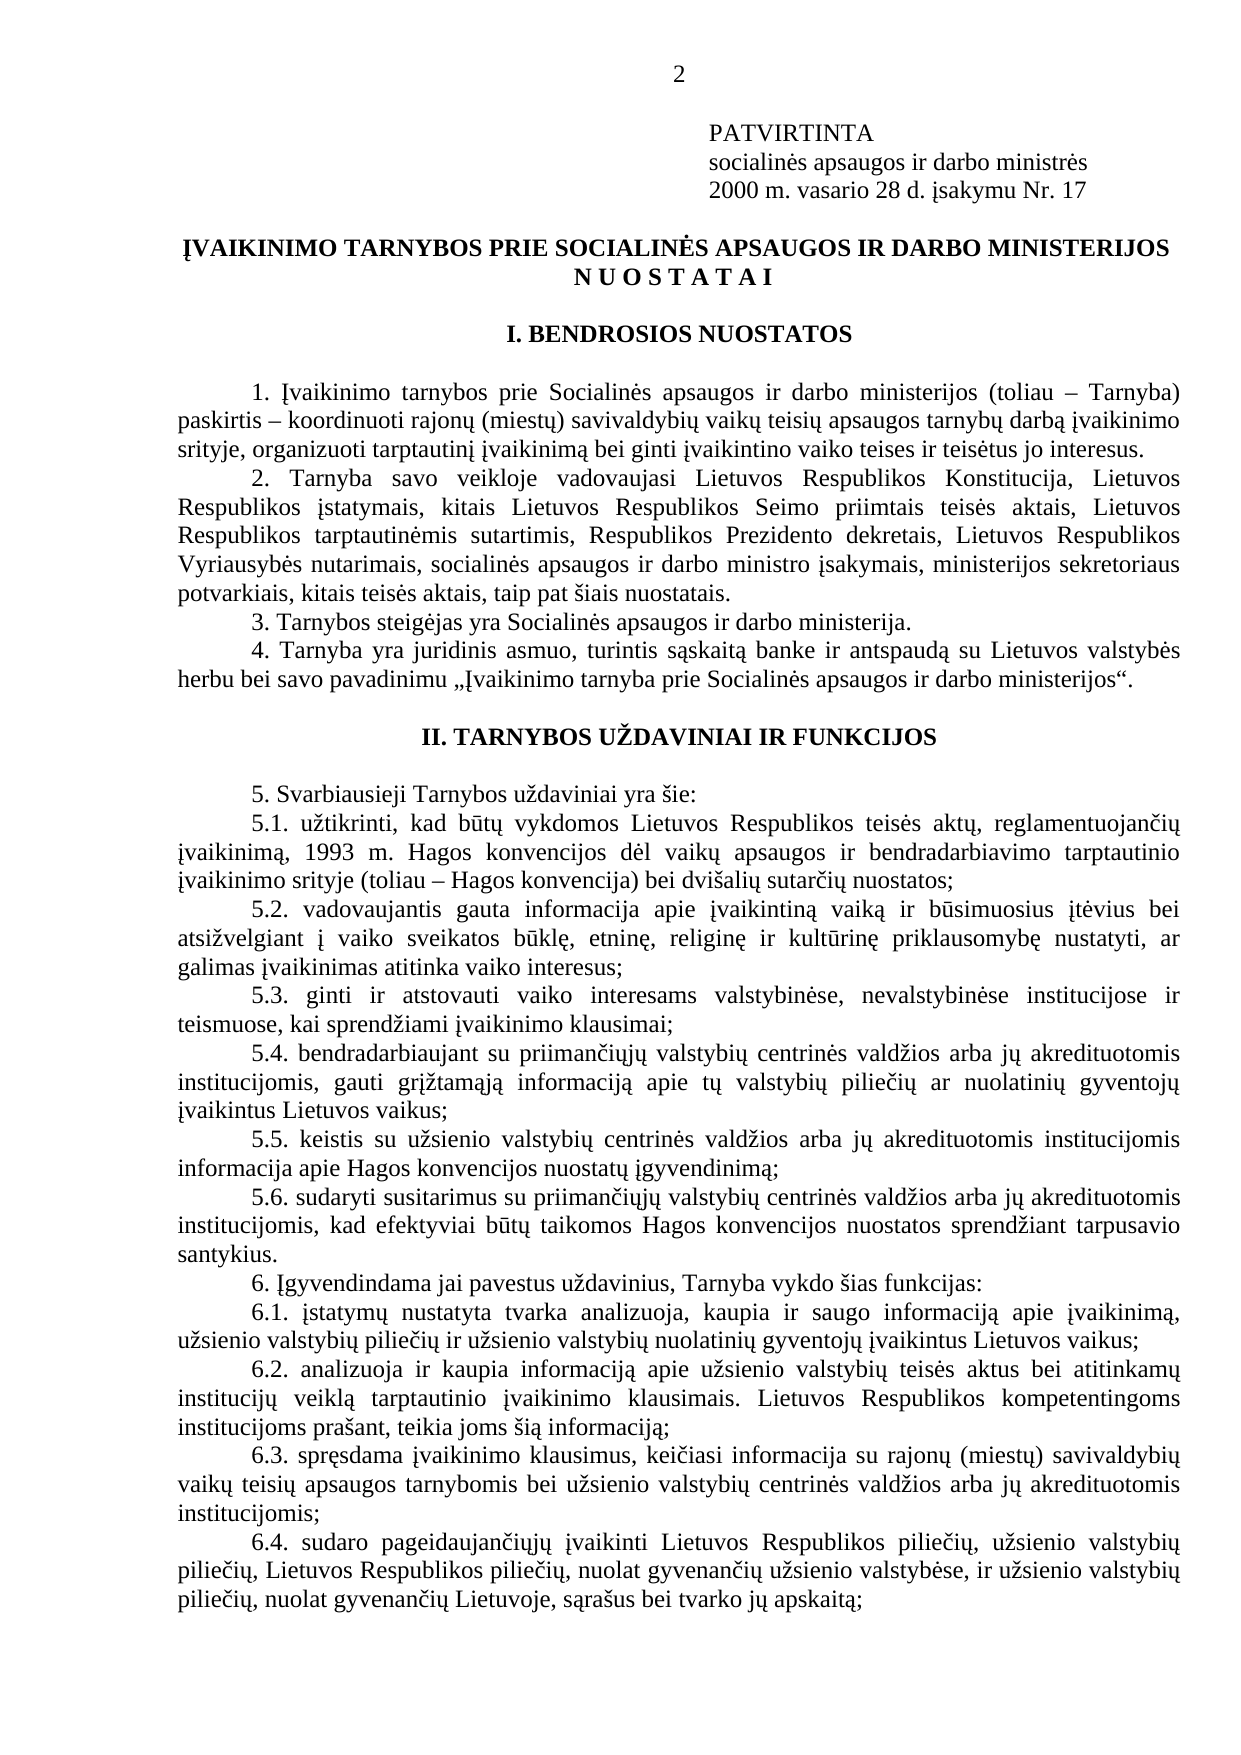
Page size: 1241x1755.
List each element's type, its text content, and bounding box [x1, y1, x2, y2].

text 5.5. keistis su užsienio valstybių centrinės valdžios arba jų akredituotomis institucijomis informacija apie Hagos konvencijos nuostatų įgyvendinimą; [177, 1124, 1181, 1182]
text 5.6. sudaryti susitarimus su priimančiųjų valstybių centrinės valdžios arba jų akredituotomis institucijomis, kad efektyviai būtų taikomos Hagos konvencijos nuostatos sprendžiant tarpusavio santykius. [177, 1182, 1181, 1268]
text PATVIRTINTA [177, 118, 1181, 147]
text 5.3. ginti ir atstovauti vaiko interesams valstybinėse, nevalstybinėse institucijose ir teismuose, kai sprendžiami įvaikinimo klausimai; [177, 981, 1181, 1038]
text 6.1. įstatymų nustatyta tvarka analizuoja, kaupia ir saugo informaciją apie įvaikinimą, užsienio valstybių piliečių ir užsienio valstybių nuolatinių gyventojų įvaikintus Lietuvos vaikus; [177, 1297, 1181, 1354]
text 5.1. užtikrinti, kad būtų vykdomos Lietuvos Respublikos teisės aktų, reglamentuojančių įvaikinimą, 1993 m. Hagos konvencijos dėl vaikų apsaugos ir bendradarbiavimo tarptautinio įvaikinimo srityje (toliau – Hagos konvencija) bei dvišalių sutarčių nuostatos; [177, 808, 1181, 894]
text 1. Įvaikinimo tarnybos prie Socialinės apsaugos ir darbo ministerijos (toliau – Tarnyba) paskirtis – koordinuoti rajonų (miestų) savivaldybių vaikų teisių apsaugos tarnybų darbą įvaikinimo srityje, organizuoti tarptautinį įvaikinimą bei ginti įvaikintino vaiko teises ir teisėtus jo interesus. [177, 377, 1181, 463]
text NUOSTATAI [177, 262, 1181, 291]
text 5.4. bendradarbiaujant su priimančiųjų valstybių centrinės valdžios arba jų akredituotomis institucijomis, gauti grįžtamąją informaciją apie tų valstybių piliečių ar nuolatinių gyventojų įvaikintus Lietuvos vaikus; [177, 1038, 1181, 1124]
text 3. Tarnybos steigėjas yra Socialinės apsaugos ir darbo ministerija. [177, 607, 1181, 636]
text II. TARNYBOS UŽDAVINIAI IR FUNKCIJOS [177, 722, 1181, 751]
text I. BENDROSIOS NUOSTATOS [177, 319, 1181, 348]
text 5. Svarbiausieji Tarnybos uždaviniai yra šie: [177, 779, 1181, 808]
text 2. Tarnyba savo veikloje vadovaujasi Lietuvos Respublikos Konstitucija, Lietuvos Respublikos įstatymais, kitais Lietuvos Respublikos Seimo priimtais teisės aktais, Lietuvos Respublikos tarptautinėmis sutartimis, Respublikos Prezidento dekretais, Lietuvos Respublikos Vyriausybės nutarimais, socialinės apsaugos ir darbo ministro įsakymais, ministerijos sekretoriaus potvarkiais, kitais teisės aktais, taip pat šiais nuostatais. [177, 463, 1181, 607]
text ĮVAIKINIMO TARNYBOS PRIE SOCIALINĖS APSAUGOS IR DARBO MINISTERIJOS [177, 233, 1181, 262]
text 2000 m. vasario 28 d. įsakymu Nr. 17 [177, 176, 1181, 204]
text 5.2. vadovaujantis gauta informacija apie įvaikintiną vaiką ir būsimuosius įtėvius bei atsižvelgiant į vaiko sveikatos būklę, etninę, religinę ir kultūrinę priklausomybę nustatyti, ar galimas įvaikinimas atitinka vaiko interesus; [177, 894, 1181, 981]
text socialinės apsaugos ir darbo ministrės [177, 147, 1181, 176]
text 6.4. sudaro pageidaujančiųjų įvaikinti Lietuvos Respublikos piliečių, užsienio valstybių piliečių, Lietuvos Respublikos piliečių, nuolat gyvenančių užsienio valstybėse, ir užsienio valstybių piliečių, nuolat gyvenančių Lietuvoje, sąrašus bei tvarko jų apskaitą; [177, 1527, 1181, 1613]
text 6.3. spręsdama įvaikinimo klausimus, keičiasi informacija su rajonų (miestų) savivaldybių vaikų teisių apsaugos tarnybomis bei užsienio valstybių centrinės valdžios arba jų akredituotomis institucijomis; [177, 1441, 1181, 1527]
text 6. Įgyvendindama jai pavestus uždavinius, Tarnyba vykdo šias funkcijas: [177, 1268, 1181, 1297]
text 6.2. analizuoja ir kaupia informaciją apie užsienio valstybių teisės aktus bei atitinkamų institucijų veiklą tarptautinio įvaikinimo klausimais. Lietuvos Respublikos kompetentingoms institucijoms prašant, teikia joms šią informaciją; [177, 1354, 1181, 1441]
text 4. Tarnyba yra juridinis asmuo, turintis sąskaitą banke ir antspaudą su Lietuvos valstybės herbu bei savo pavadinimu „Įvaikinimo tarnyba prie Socialinės apsaugos ir darbo ministerijos“. [177, 636, 1181, 693]
